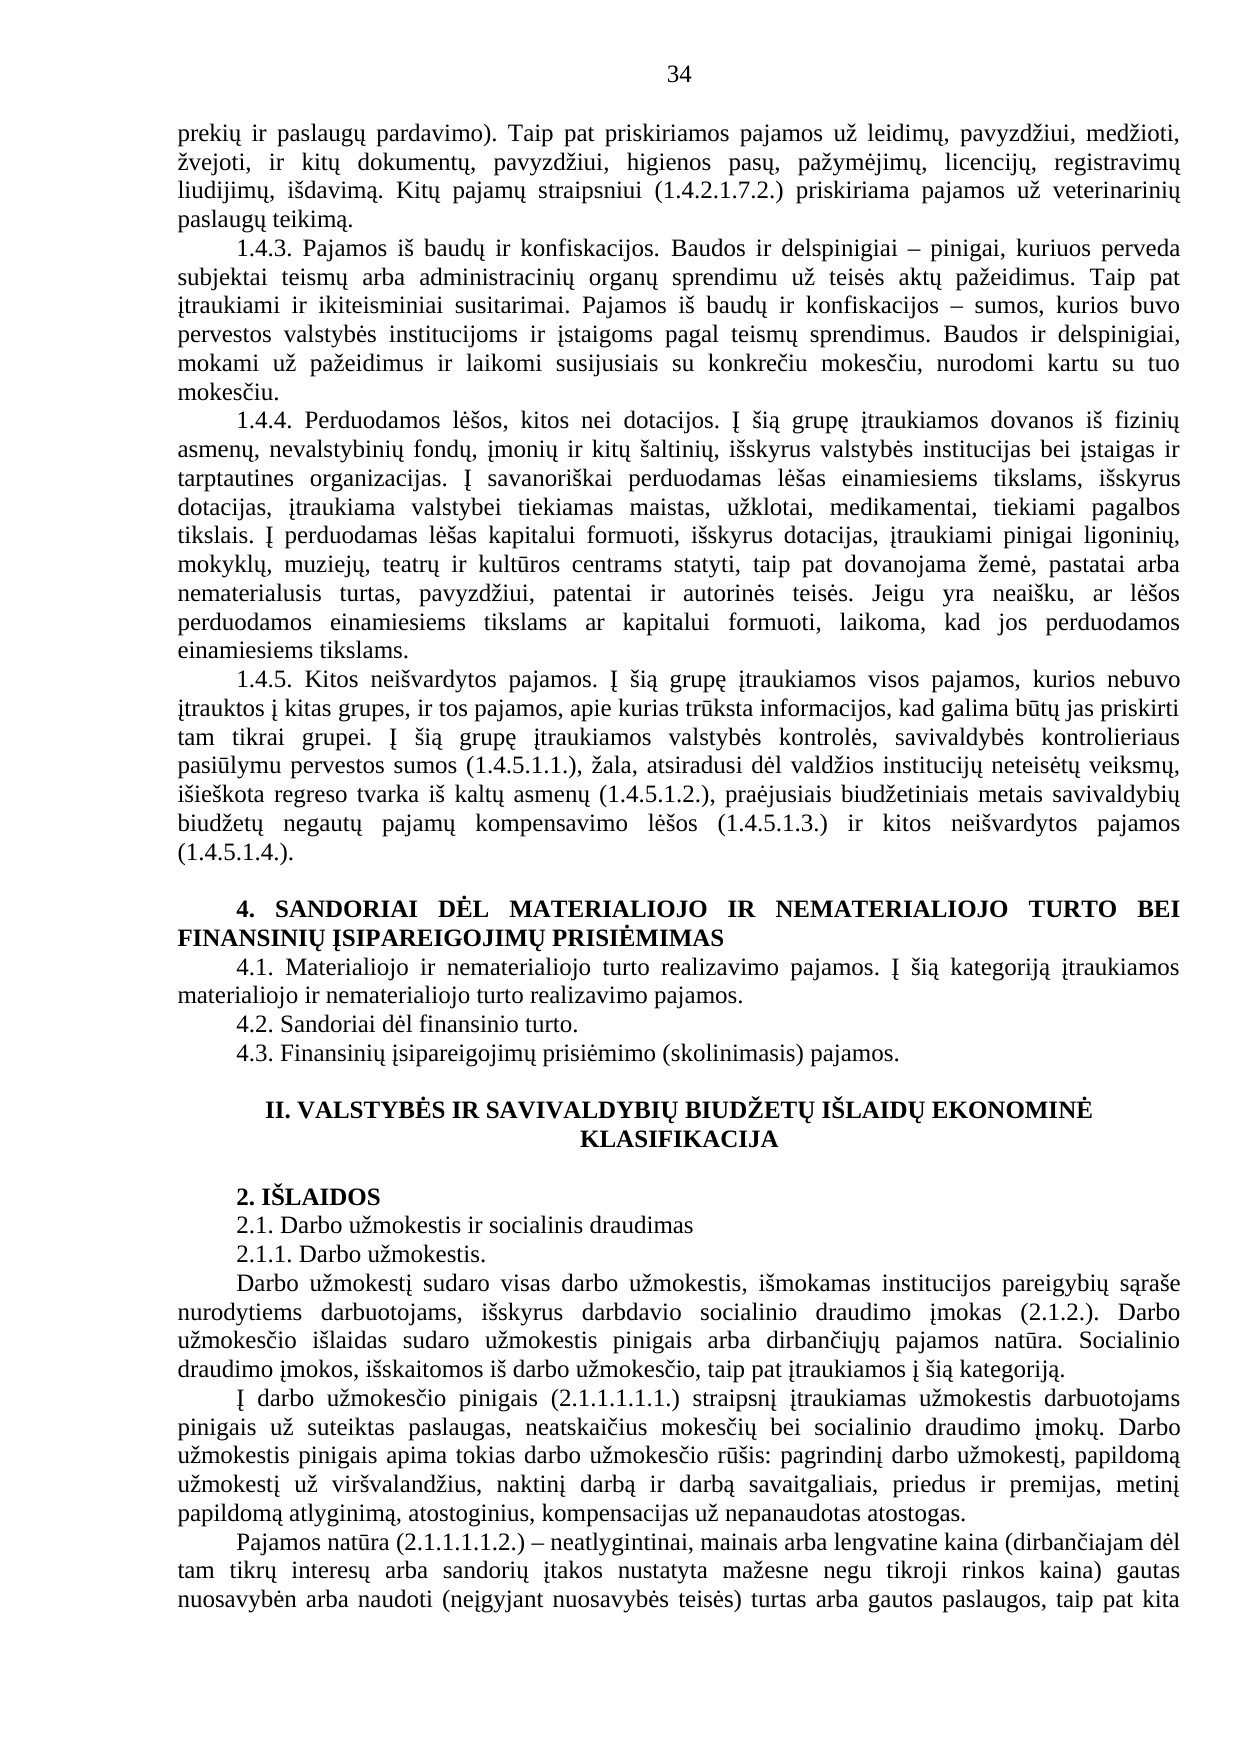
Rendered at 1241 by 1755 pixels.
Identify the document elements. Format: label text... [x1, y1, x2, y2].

text 4.2. Sandoriai dėl finansinio turto. [177, 1009, 1181, 1038]
text Pajamos natūra (2.1.1.1.1.2.) – neatlygintinai, mainais arba lengvatine kaina (dirbančiajam dėl tam tikrų interesų arba sandorių įtakos nustatyta mažesne negu tikroji rinkos kaina) gautas nuosavybėn arba naudoti (neįgyjant nuosavybės teisės) turtas arba gautos paslaugos, taip pat kita [177, 1527, 1181, 1613]
text 1.4.3. Pajamos iš baudų ir konfiskacijos. Baudos ir delspinigiai – pinigai, kuriuos perveda subjektai teismų arba administracinių organų sprendimu už teisės aktų pažeidimus. Taip pat įtraukiami ir ikiteisminiai susitarimai. Pajamos iš baudų ir konfiskacijos – sumos, kurios buvo pervestos valstybės institucijoms ir įstaigoms pagal teismų sprendimus. Baudos ir delspinigiai, mokami už pažeidimus ir laikomi susijusiais su konkrečiu mokesčiu, nurodomi kartu su tuo mokesčiu. [177, 233, 1181, 406]
text 1.4.5. Kitos neišvardytos pajamos. Į šią grupę įtraukiamos visos pajamos, kurios nebuvo įtrauktos į kitas grupes, ir tos pajamos, apie kurias trūksta informacijos, kad galima būtų jas priskirti tam tikrai grupei. Į šią grupę įtraukiamos valstybės kontrolės, savivaldybės kontrolieriaus pasiūlymu pervestos sumos (1.4.5.1.1.), žala, atsiradusi dėl valdžios institucijų neteisėtų veiksmų, išieškota regreso tvarka iš kaltų asmenų (1.4.5.1.2.), praėjusiais biudžetiniais metais savivaldybių biudžetų negautų pajamų kompensavimo lėšos (1.4.5.1.3.) ir kitos neišvardytos pajamos (1.4.5.1.4.). [177, 664, 1181, 866]
text II. VALSTYBĖS IR SAVIVALDYBIŲ BIUDŽETŲ IŠLAIDŲ EKONOMINĖ KLASIFIKACIJA [177, 1096, 1181, 1153]
text 4.1. Materialiojo ir nematerialiojo turto realizavimo pajamos. Į šią kategoriją įtraukiamos materialiojo ir nematerialiojo turto realizavimo pajamos. [177, 952, 1181, 1009]
text 4. SANDORIAI DĖL MATERIALIOJO IR NEMATERIALIOJO TURTO BEI FINANSINIŲ ĮSIPAREIGOJIMŲ PRISIĖMIMAS [177, 894, 1181, 952]
text 2.1. Darbo užmokestis ir socialinis draudimas [177, 1211, 1181, 1239]
text 2. IŠLAIDOS [177, 1182, 1181, 1211]
text Į darbo užmokesčio pinigais (2.1.1.1.1.1.) straipsnį įtraukiamas užmokestis darbuotojams pinigais už suteiktas paslaugas, neatskaičius mokesčių bei socialinio draudimo įmokų. Darbo užmokestis pinigais apima tokias darbo užmokesčio rūšis: pagrindinį darbo užmokestį, papildomą užmokestį už viršvalandžius, naktinį darbą ir darbą savaitgaliais, priedus ir premijas, metinį papildomą atlyginimą, atostoginius, kompensacijas už nepanaudotas atostogas. [177, 1383, 1181, 1527]
text prekių ir paslaugų pardavimo). Taip pat priskiriamos pajamos už leidimų, pavyzdžiui, medžioti, žvejoti, ir kitų dokumentų, pavyzdžiui, higienos pasų, pažymėjimų, licencijų, registravimų liudijimų, išdavimą. Kitų pajamų straipsniui (1.4.2.1.7.2.) priskiriama pajamos už veterinarinių paslaugų teikimą. [177, 118, 1181, 233]
text 4.3. Finansinių įsipareigojimų prisiėmimo (skolinimasis) pajamos. [177, 1038, 1181, 1067]
text Darbo užmokestį sudaro visas darbo užmokestis, išmokamas institucijos pareigybių sąraše nurodytiems darbuotojams, išskyrus darbdavio socialinio draudimo įmokas (2.1.2.). Darbo užmokesčio išlaidas sudaro užmokestis pinigais arba dirbančiųjų pajamos natūra. Socialinio draudimo įmokos, išskaitomos iš darbo užmokesčio, taip pat įtraukiamos į šią kategoriją. [177, 1268, 1181, 1383]
text 1.4.4. Perduodamos lėšos, kitos nei dotacijos. Į šią grupę įtraukiamos dovanos iš fizinių asmenų, nevalstybinių fondų, įmonių ir kitų šaltinių, išskyrus valstybės institucijas bei įstaigas ir tarptautines organizacijas. Į savanoriškai perduodamas lėšas einamiesiems tikslams, išskyrus dotacijas, įtraukiama valstybei tiekiamas maistas, užklotai, medikamentai, tiekiami pagalbos tikslais. Į perduodamas lėšas kapitalui formuoti, išskyrus dotacijas, įtraukiami pinigai ligoninių, mokyklų, muziejų, teatrų ir kultūros centrams statyti, taip pat dovanojama žemė, pastatai arba nematerialusis turtas, pavyzdžiui, patentai ir autorinės teisės. Jeigu yra neaišku, ar lėšos perduodamos einamiesiems tikslams ar kapitalui formuoti, laikoma, kad jos perduodamos einamiesiems tikslams. [177, 406, 1181, 664]
text 2.1.1. Darbo užmokestis. [177, 1239, 1181, 1268]
